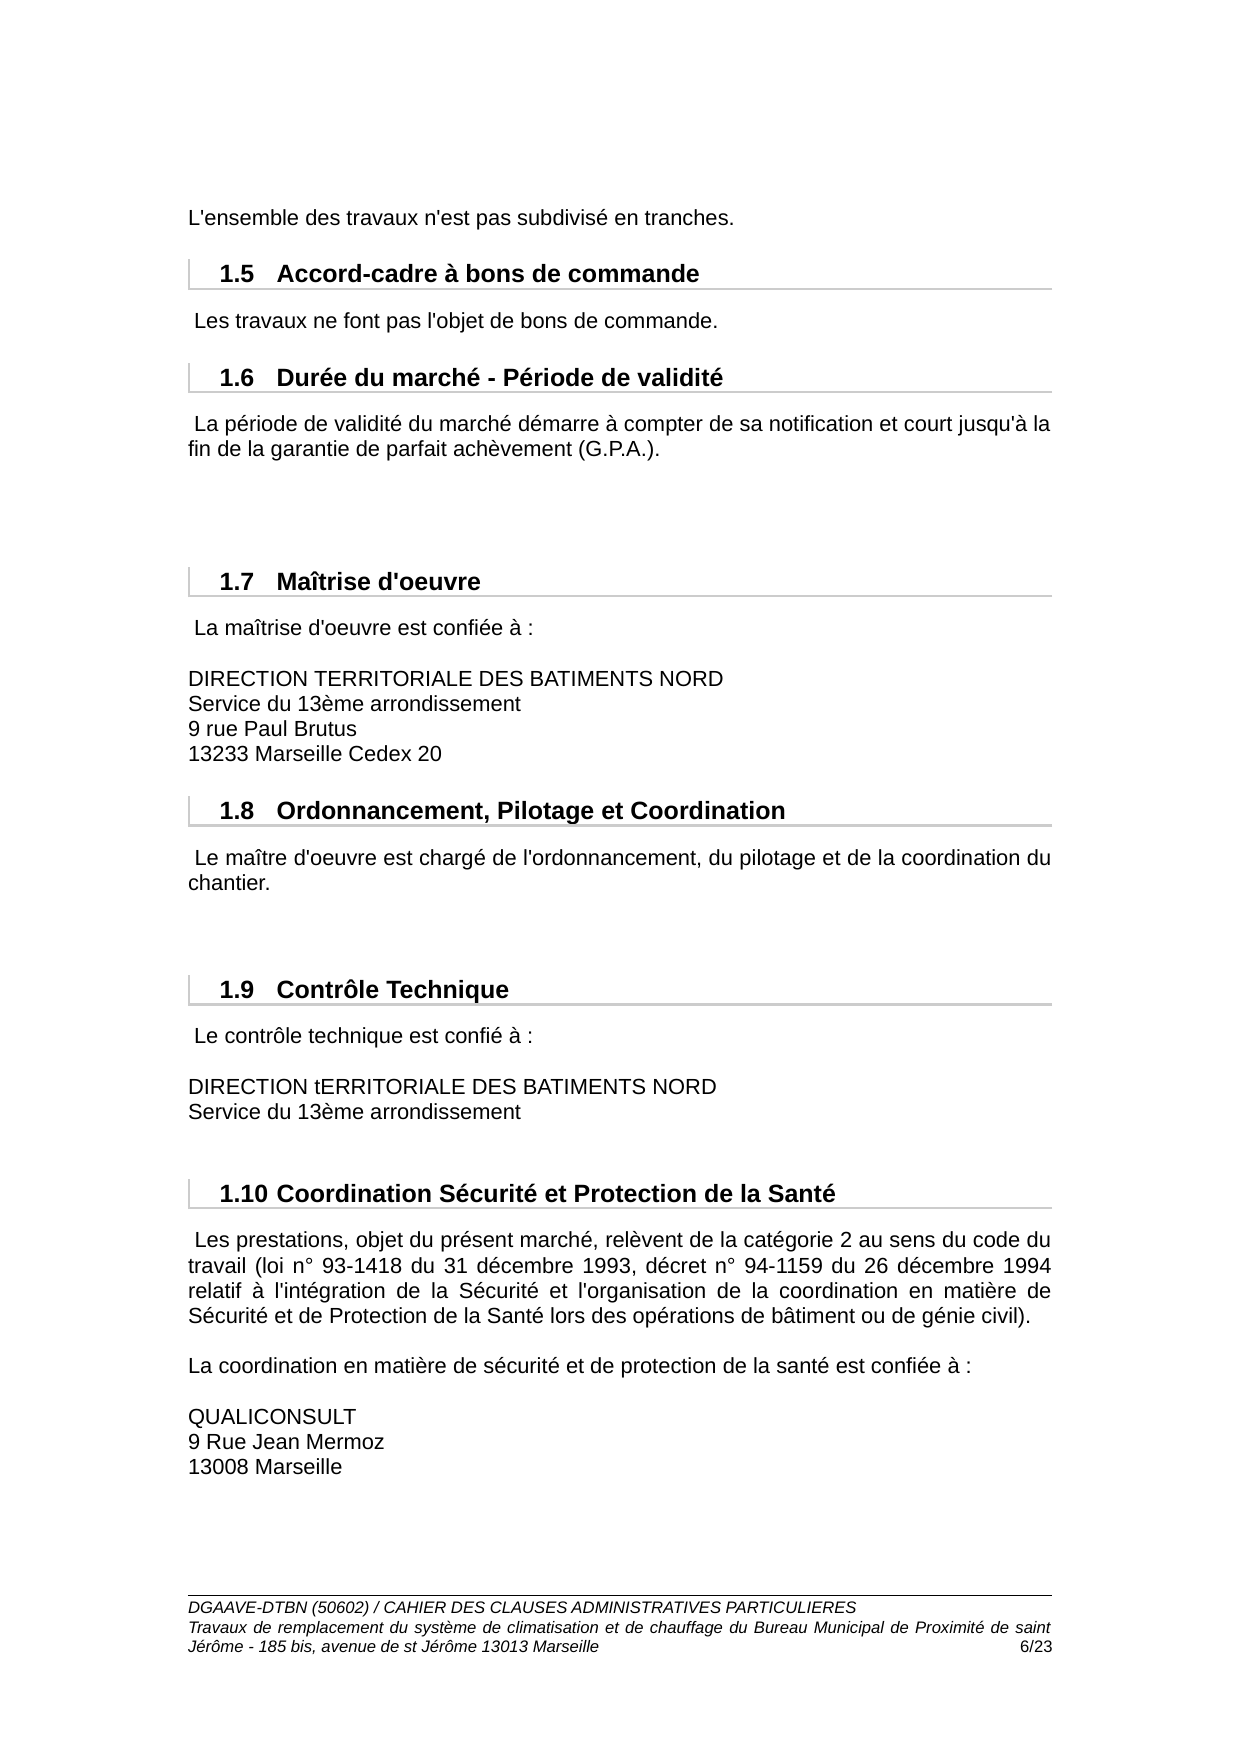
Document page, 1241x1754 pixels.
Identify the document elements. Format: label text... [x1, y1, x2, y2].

text Les travaux ne font pas l'objet de bons de commande. [188, 308, 1052, 333]
text 13233 Marseille Cedex 20 [188, 741, 1052, 766]
text Les prestations, objet du présent marché, relèvent de la catégorie 2 au sens du code du travail (loi n° 93-1418 du 31 décembre 1993, décret n° 94-1159 du 26 décembre 1994 relatif à l'intégration de la Sécurité et l'organisation de la coordination en matière de Sécurité et de Protection de la Santé lors des opérations de bâtiment ou de génie civil). [188, 1227, 1052, 1328]
text La période de validité du marché démarre à compter de sa notification et court jusqu'à la fin de la garantie de parfait achèvement (G.P.A.). [188, 411, 1052, 461]
text DIRECTION TERRITORIALE DES BATIMENTS NORD [188, 666, 1052, 691]
subtitle Maîtrise d'oeuvre [190, 567, 1052, 595]
text La maîtrise d'oeuvre est confiée à : [188, 615, 1052, 640]
text La coordination en matière de sécurité et de protection de la santé est confiée à : [188, 1353, 1052, 1378]
subtitle Ordonnancement, Pilotage et Coordination [190, 796, 1052, 824]
text DIRECTION tERRITORIALE DES BATIMENTS NORD [188, 1074, 1052, 1099]
text QUALICONSULT [188, 1404, 1052, 1429]
text L'ensemble des travaux n'est pas subdivisé en tranches. [188, 204, 1052, 230]
text Service du 13ème arrondissement [188, 1099, 1052, 1124]
subtitle Contrôle Technique [190, 975, 1052, 1003]
subtitle Durée du marché - Période de validité [188, 362, 1052, 391]
text Le contrôle technique est confié à : [188, 1023, 1052, 1048]
text Le maître d'oeuvre est chargé de l'ordonnancement, du pilotage et de la coordination du chantier. [188, 844, 1052, 895]
text Service du 13ème arrondissement [188, 691, 1052, 716]
text 9 Rue Jean Mermoz [188, 1429, 1052, 1454]
text 13008 Marseille [188, 1454, 1052, 1479]
text 9 rue Paul Brutus [188, 716, 1052, 741]
subtitle Accord-cadre à bons de commande [190, 259, 1052, 288]
subtitle Coordination Sécurité et Protection de la Santé [190, 1179, 1052, 1207]
